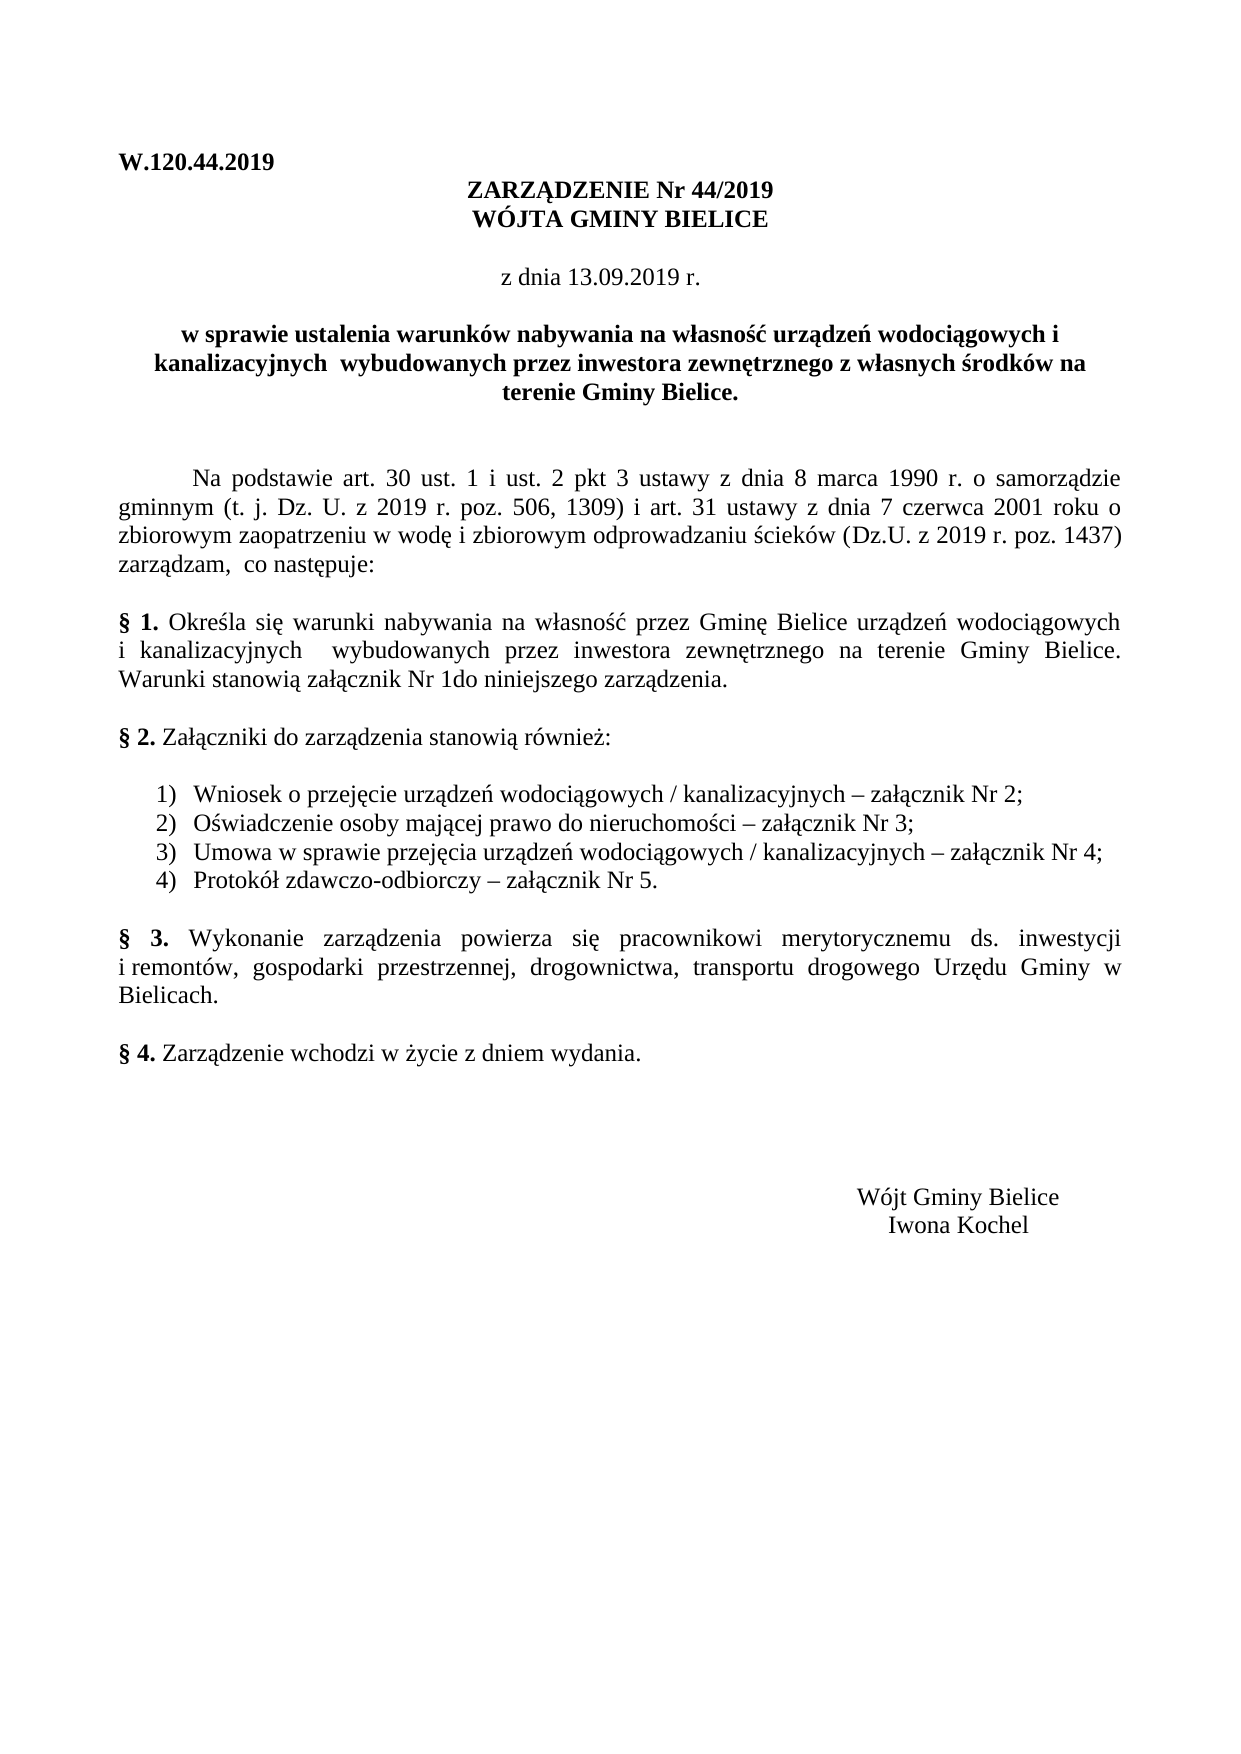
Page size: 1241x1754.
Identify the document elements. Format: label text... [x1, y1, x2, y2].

text § 2. Załączniki do zarządzenia stanowią również: [118, 722, 1122, 751]
text [854, 82, 1057, 138]
text § 3. Wykonanie zarządzenia powierza się pracownikowi merytorycznemu ds. inwestycji i remontów, gospodarki przestrzennej, drogownictwa, transportu drogowego Urzędu Gminy w Bielicach. [118, 923, 1122, 1009]
list Umowa w sprawie przejęcia urządzeń wodociągowych / kanalizacyjnych – załącznik Nr 4; [156, 837, 1122, 866]
text z dnia 13.09.2019 r. [339, 262, 1122, 291]
list Wniosek o przejęcie urządzeń wodociągowych / kanalizacyjnych – załącznik Nr 2; [156, 779, 1122, 808]
text WÓJTA GMINY BIELICE [118, 204, 1122, 233]
text Wójt Gminy Bielice [118, 1182, 1122, 1211]
text w sprawie ustalenia warunków nabywania na własność urządzeń wodociągowych i kanalizacyjnych wybudowanych przez inwestora zewnętrznego z własnych środków na terenie Gminy Bielice. [118, 319, 1122, 406]
text Na podstawie art. 30 ust. 1 i ust. 2 pkt 3 ustawy z dnia 8 marca 1990 r. o samorządzie gminnym (t. j. Dz. U. z 2019 r. poz. 506, 1309) i art. 31 ustawy z dnia 7 czerwca 2001 roku o zbiorowym zaopatrzeniu w wodę i zbiorowym odprowadzaniu ścieków (Dz.U. z 2019 r. poz. 1437) zarządzam, co następuje: [118, 463, 1122, 578]
list Oświadczenie osoby mającej prawo do nieruchomości – załącznik Nr 3; [156, 808, 1122, 837]
text § 1. Określa się warunki nabywania na własność przez Gminę Bielice urządzeń wodociągowych i kanalizacyjnych wybudowanych przez inwestora zewnętrznego na terenie Gminy Bielice. Warunki stanowią załącznik Nr 1do niniejszego zarządzenia. [118, 607, 1122, 693]
text § 4. Zarządzenie wchodzi w życie z dniem wydania. [118, 1038, 1122, 1067]
text ZARZĄDZENIE Nr 44/2019 [118, 176, 1122, 204]
text Iwona Kochel [118, 1211, 1122, 1239]
list Protokół zdawczo-odbiorczy – załącznik Nr 5. [156, 866, 1122, 894]
text W.120.44.2019 [118, 147, 1122, 176]
